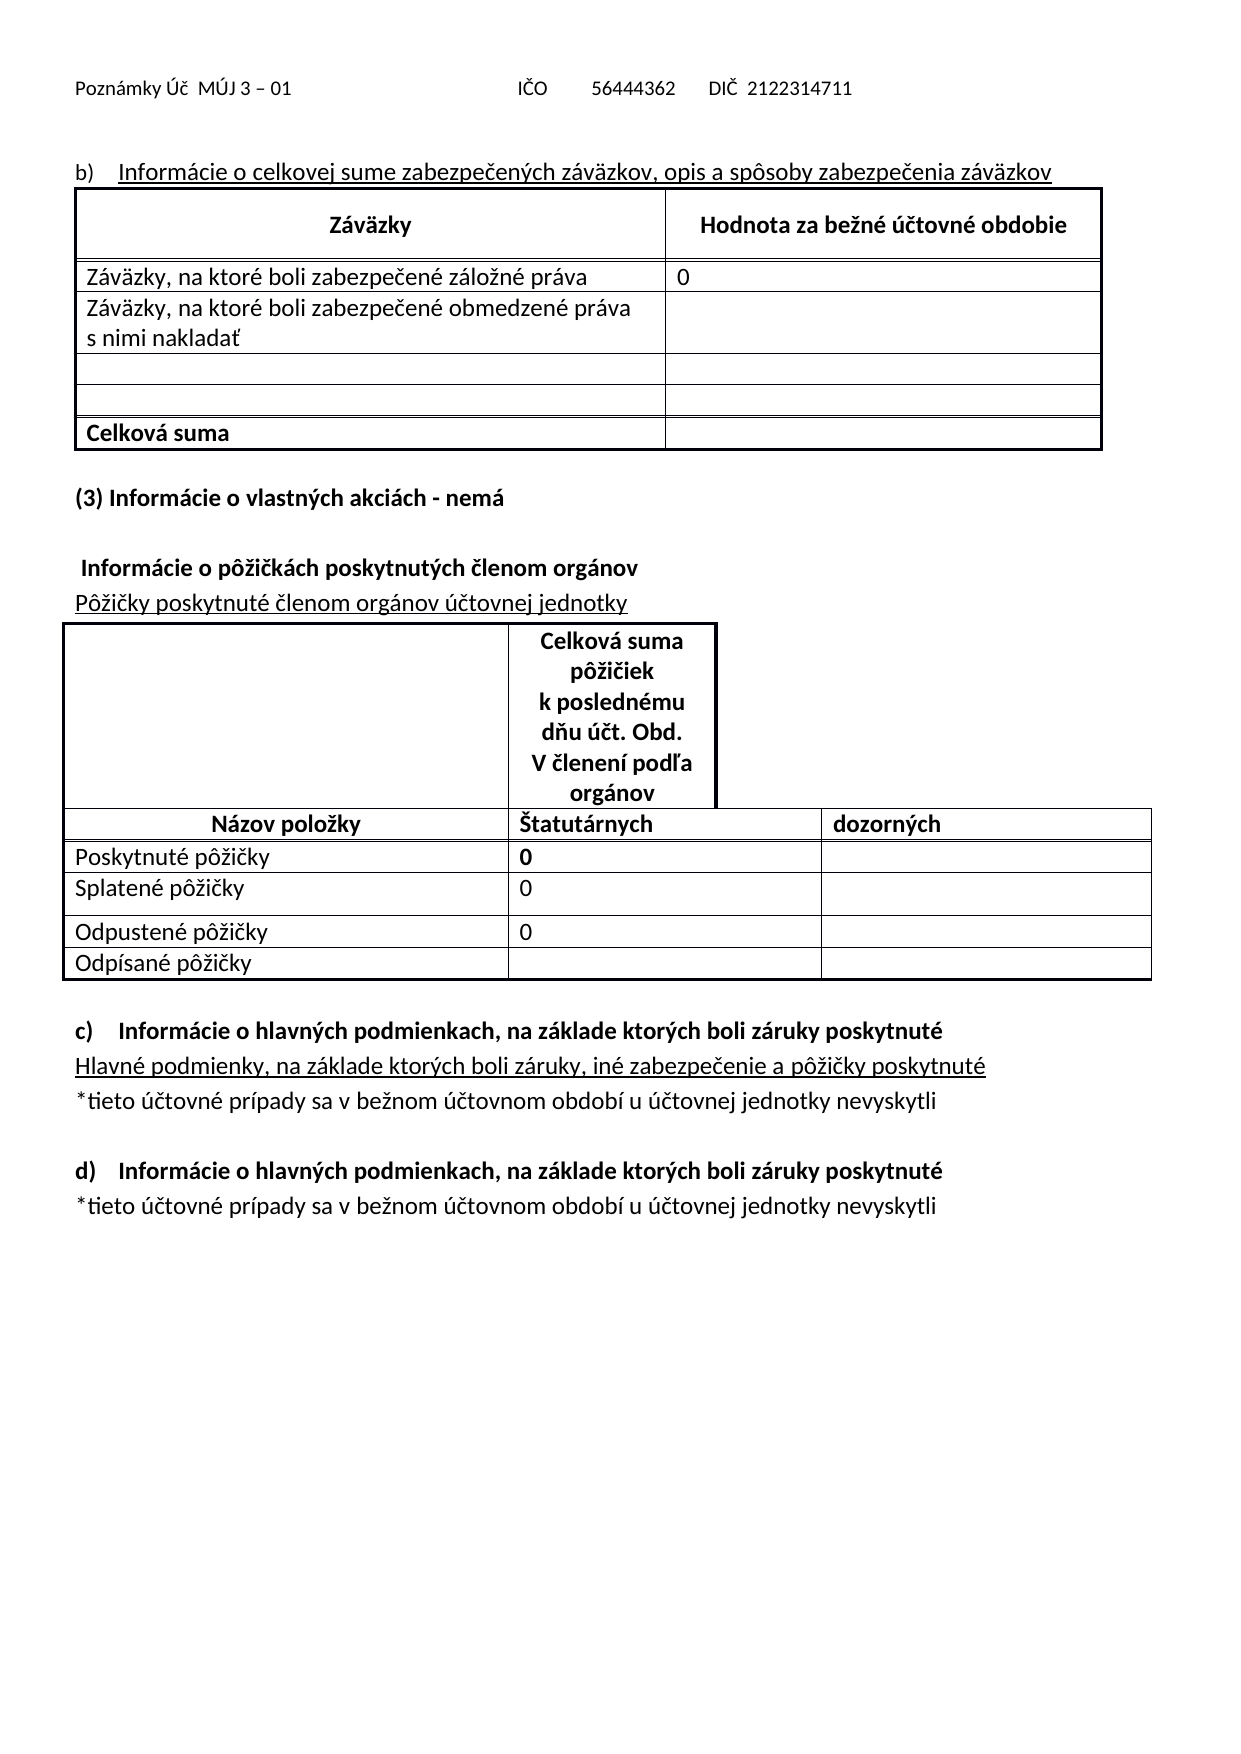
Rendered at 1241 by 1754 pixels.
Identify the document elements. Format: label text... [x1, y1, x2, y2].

table_cell [822, 842, 1151, 872]
text Poznámky Úč MÚJ 3 – 01 IČO 56444362 DIČ 2122314711 [75, 75, 1165, 100]
table_cell [822, 916, 1151, 946]
table_cell Záväzky, na ktoré boli zabezpečené záložné práva [77, 262, 665, 291]
table_cell [822, 873, 1151, 915]
text Pôžičky poskytnuté členom orgánov účtovnej jednotky [75, 587, 1165, 617]
table_cell [666, 385, 1100, 415]
table_header [65, 625, 508, 808]
text *tieto účtovné prípady sa v bežnom účtovnom období u účtovnej jednotky nevyskytli [75, 1086, 1165, 1116]
text *tieto účtovné prípady sa v bežnom účtovnom období u účtovnej jednotky nevyskytli [75, 1191, 1165, 1221]
table_cell Názov položky [65, 809, 508, 839]
table_cell Poskytnuté pôžičky [65, 842, 508, 872]
table_cell [77, 354, 665, 384]
list Informácie o hlavných podmienkach, na základe ktorých boli záruky poskytnuté [75, 1016, 1165, 1046]
table_cell Splatené pôžičky [65, 873, 508, 915]
table_cell [666, 418, 1100, 448]
table_cell 0 [509, 873, 821, 915]
text (3) Informácie o vlastných akciách - nemá [75, 482, 1165, 512]
table_cell [509, 948, 821, 977]
table_cell Odpustené pôžičky [65, 916, 508, 946]
table_cell [77, 385, 665, 415]
table_cell 0 [666, 262, 1100, 291]
table_header Záväzky [77, 190, 665, 258]
list Informácie o celkovej sume zabezpečených záväzkov, opis a spôsoby zabezpečenia záväzkov [75, 156, 1165, 187]
table_cell 0 [509, 916, 821, 946]
table_cell 0 [509, 842, 821, 872]
table_cell Záväzky, na ktoré boli zabezpečené obmedzené práva s nimi nakladať [77, 292, 665, 353]
table_cell [666, 292, 1100, 353]
list Informácie o hlavných podmienkach, na základe ktorých boli záruky poskytnuté [75, 1156, 1165, 1186]
table_cell [666, 354, 1100, 384]
text Informácie o pôžičkách poskytnutých členom orgánov [75, 552, 1165, 582]
text Hlavné podmienky, na základe ktorých boli záruky, iné zabezpečenie a pôžičky poskytnuté [75, 1051, 1165, 1081]
table_header Celková suma pôžičiek k poslednému dňu účt. Obd. V členení podľa orgánov [509, 625, 714, 808]
table_header Hodnota za bežné účtovné obdobie [666, 190, 1100, 258]
table_cell Odpísané pôžičky [65, 948, 508, 977]
table_cell Štatutárnych [509, 809, 821, 839]
table_cell [822, 948, 1151, 977]
table_cell dozorných [822, 809, 1151, 839]
table_cell Celková suma [77, 418, 665, 448]
